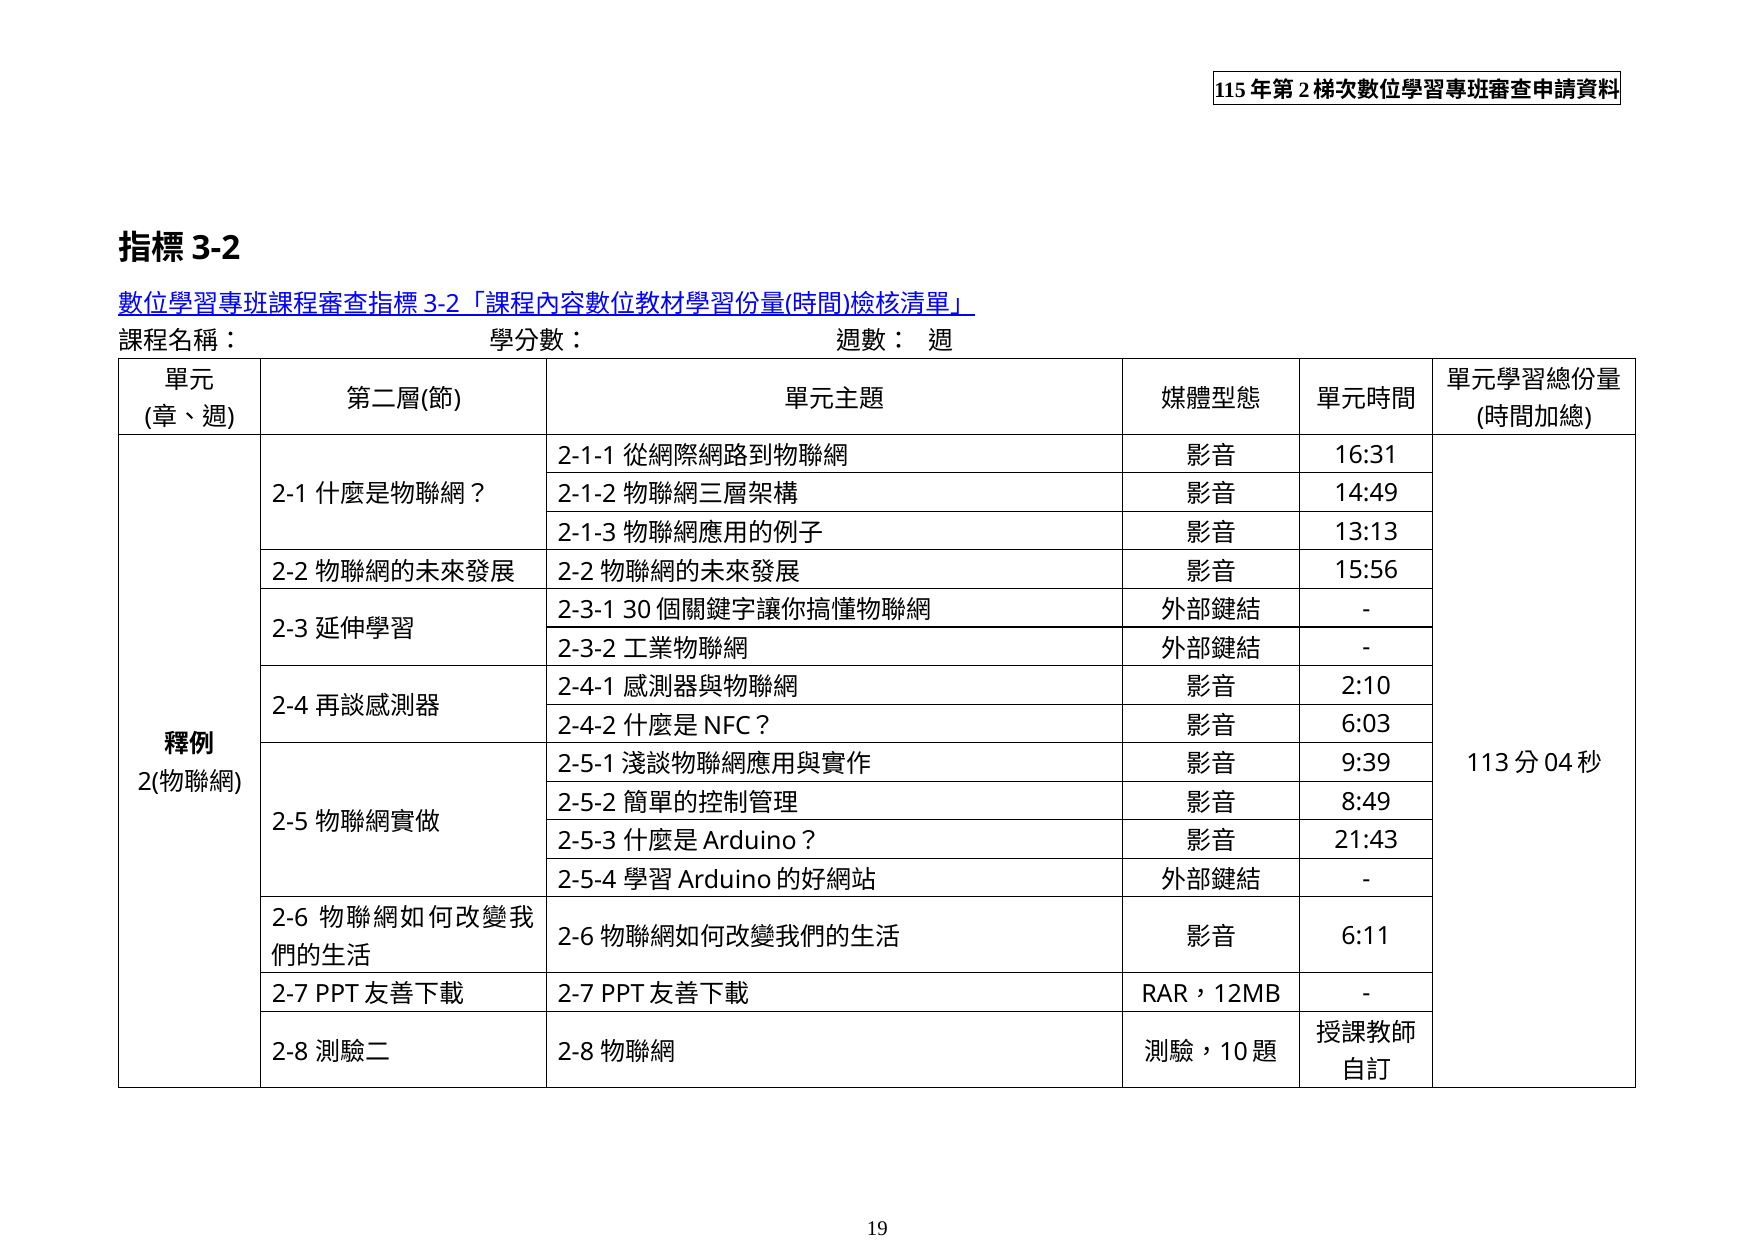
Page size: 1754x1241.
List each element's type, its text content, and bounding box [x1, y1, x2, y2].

table_cell 影音 [1123, 743, 1299, 781]
text 課程名稱： 學分數： 週數： 週 [118, 320, 1636, 358]
table_cell 2-8 物聯網 [547, 1012, 1122, 1087]
table_cell 2-2 物聯網的未來發展 [547, 550, 1122, 588]
table_cell 影音 [1123, 473, 1299, 511]
table_cell 2-5-2 簡單的控制管理 [547, 782, 1122, 819]
table_cell 2-2 物聯網的未來發展 [261, 550, 546, 588]
table_cell 外部鍵結 [1123, 589, 1299, 626]
table_cell 2-4 再談感測器 [261, 666, 546, 742]
table_cell 影音 [1123, 897, 1299, 972]
table_header 單元時間 [1300, 359, 1432, 434]
table_cell 2-7 PPT友善下載 [261, 973, 546, 1011]
table_cell 2-6 物聯網如何改變我們的生活 [261, 897, 546, 972]
table_header 第二層(節) [261, 359, 546, 434]
table_cell 6:03 [1300, 705, 1432, 742]
table_cell 影音 [1123, 820, 1299, 858]
table_cell 2-1 什麼是物聯網？ [261, 435, 546, 549]
table_header 單元 (章、週) [119, 359, 260, 434]
table_cell 外部鍵結 [1123, 628, 1299, 665]
table_cell 2-7 PPT友善下載 [547, 973, 1122, 1011]
text 數位學習專班課程審查指標3-2「課程內容數位教材學習份量(時間)檢核清單」 [118, 283, 1636, 320]
table_header 單元主題 [547, 359, 1122, 434]
table_cell - [1300, 628, 1432, 665]
table_cell 2-3-1 30個關鍵字讓你搞懂物聯網 [547, 589, 1122, 626]
table_cell 2:10 [1300, 666, 1432, 703]
table_cell 影音 [1123, 512, 1299, 549]
table_cell 14:49 [1300, 473, 1432, 511]
table_cell 2-1-2 物聯網三層架構 [547, 473, 1122, 511]
table_cell 測驗，10題 [1123, 1012, 1299, 1087]
table_cell 影音 [1123, 782, 1299, 819]
table_cell 影音 [1123, 666, 1299, 703]
table_cell 影音 [1123, 550, 1299, 588]
table_cell 9:39 [1300, 743, 1432, 781]
table_cell 2-3 延伸學習 [261, 589, 546, 665]
table_cell 16:31 [1300, 435, 1432, 472]
table_cell 2-5-4 學習Arduino的好網站 [547, 859, 1122, 896]
table_cell 釋例 2(物聯網) [119, 435, 260, 1087]
table_cell 21:43 [1300, 820, 1432, 858]
table_cell 2-8 測驗二 [261, 1012, 546, 1087]
text 指標3-2 [118, 208, 1636, 283]
table_cell - [1300, 589, 1432, 626]
table_cell 2-4-2 什麼是NFC？ [547, 705, 1122, 742]
table_header 單元學習總份量 (時間加總) [1433, 359, 1635, 434]
table_cell - [1300, 859, 1432, 896]
table_cell 2-1-3 物聯網應用的例子 [547, 512, 1122, 549]
table_cell 影音 [1123, 435, 1299, 472]
table_cell 113分04秒 [1433, 435, 1635, 1087]
table_cell 13:13 [1300, 512, 1432, 549]
table_cell 2-5 物聯網實做 [261, 743, 546, 896]
table_cell 2-6 物聯網如何改變我們的生活 [547, 897, 1122, 972]
table_cell 15:56 [1300, 550, 1432, 588]
table_cell 6:11 [1300, 897, 1432, 972]
table_cell 2-4-1 感測器與物聯網 [547, 666, 1122, 703]
table_cell 授課教師自訂 [1300, 1012, 1432, 1087]
table_cell - [1300, 973, 1432, 1011]
table_cell 2-5-1淺談物聯網應用與實作 [547, 743, 1122, 781]
table_cell 外部鍵結 [1123, 859, 1299, 896]
table_cell 2-5-3 什麼是Arduino？ [547, 820, 1122, 858]
table_cell 8:49 [1300, 782, 1432, 819]
table_header 媒體型態 [1123, 359, 1299, 434]
table_cell 影音 [1123, 705, 1299, 742]
table_cell RAR，12MB [1123, 973, 1299, 1011]
table_cell 2-3-2 工業物聯網 [547, 628, 1122, 665]
table_cell 2-1-1 從網際網路到物聯網 [547, 435, 1122, 472]
